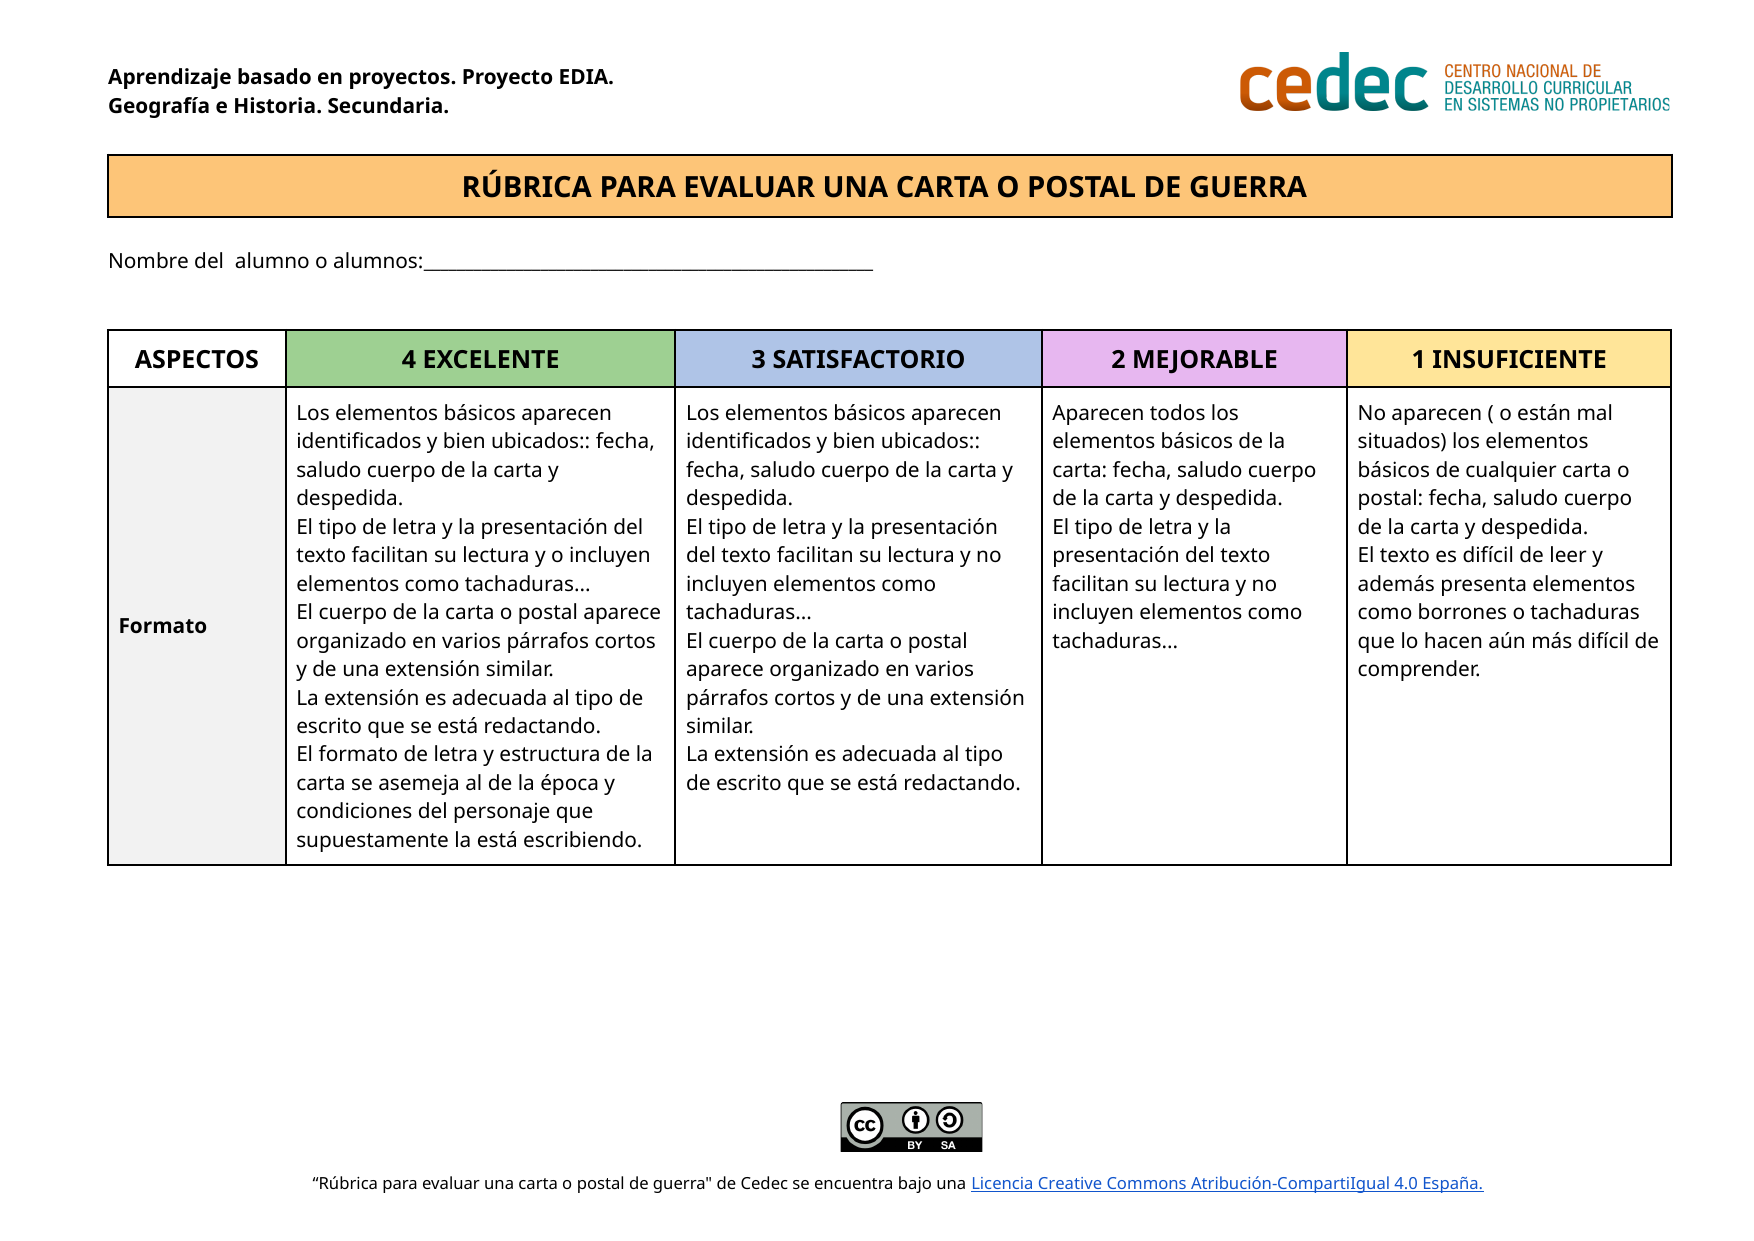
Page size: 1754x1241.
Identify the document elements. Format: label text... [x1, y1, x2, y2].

table_header ASPECTOS [109, 331, 285, 386]
table_header 2 MEJORABLE [1043, 331, 1346, 386]
table_header 4 EXCELENTE [287, 331, 674, 386]
picture [840, 1102, 983, 1152]
table_cell Formato [109, 388, 285, 864]
table_header 1 INSUFICIENTE [1348, 331, 1670, 386]
picture [1240, 52, 1670, 111]
table_cell Los elementos básicos aparecen identificados y bien ubicados:: fecha, saludo cuerpo de la carta y despedida. El tipo de letra y la presentación del texto facilitan su lectura y no incluyen elementos como tachaduras... El cuerpo de la carta o postal aparece organizado en varios párrafos cortos y de una extensión similar. La extensión es adecuada al tipo de escrito que se está redactando. [676, 388, 1041, 864]
table_header RÚBRICA PARA EVALUAR UNA CARTA O POSTAL DE GUERRA [109, 156, 1671, 216]
table_cell Aparecen todos los elementos básicos de la carta: fecha, saludo cuerpo de la carta y despedida. El tipo de letra y la presentación del texto facilitan su lectura y no incluyen elementos como tachaduras... [1043, 388, 1346, 864]
table_cell Los elementos básicos aparecen identificados y bien ubicados:: fecha, saludo cuerpo de la carta y despedida. El tipo de letra y la presentación del texto facilitan su lectura y o incluyen elementos como tachaduras... El cuerpo de la carta o postal aparece organizado en varios párrafos cortos y de una extensión similar. La extensión es adecuada al tipo de escrito que se está redactando. El formato de letra y estructura de la carta se asemeja al de la época y condiciones del personaje que supuestamente la está escribiendo. [287, 388, 674, 864]
text Nombre del alumno o alumnos:______________________________________________________ [108, 218, 1688, 275]
table_cell No aparecen ( o están mal situados) los elementos básicos de cualquier carta o postal: fecha, saludo cuerpo de la carta y despedida. El texto es difícil de leer y además presenta elementos como borrones o tachaduras que lo hacen aún más difícil de comprender. [1348, 388, 1670, 864]
table_header 3 SATISFACTORIO [676, 331, 1041, 386]
